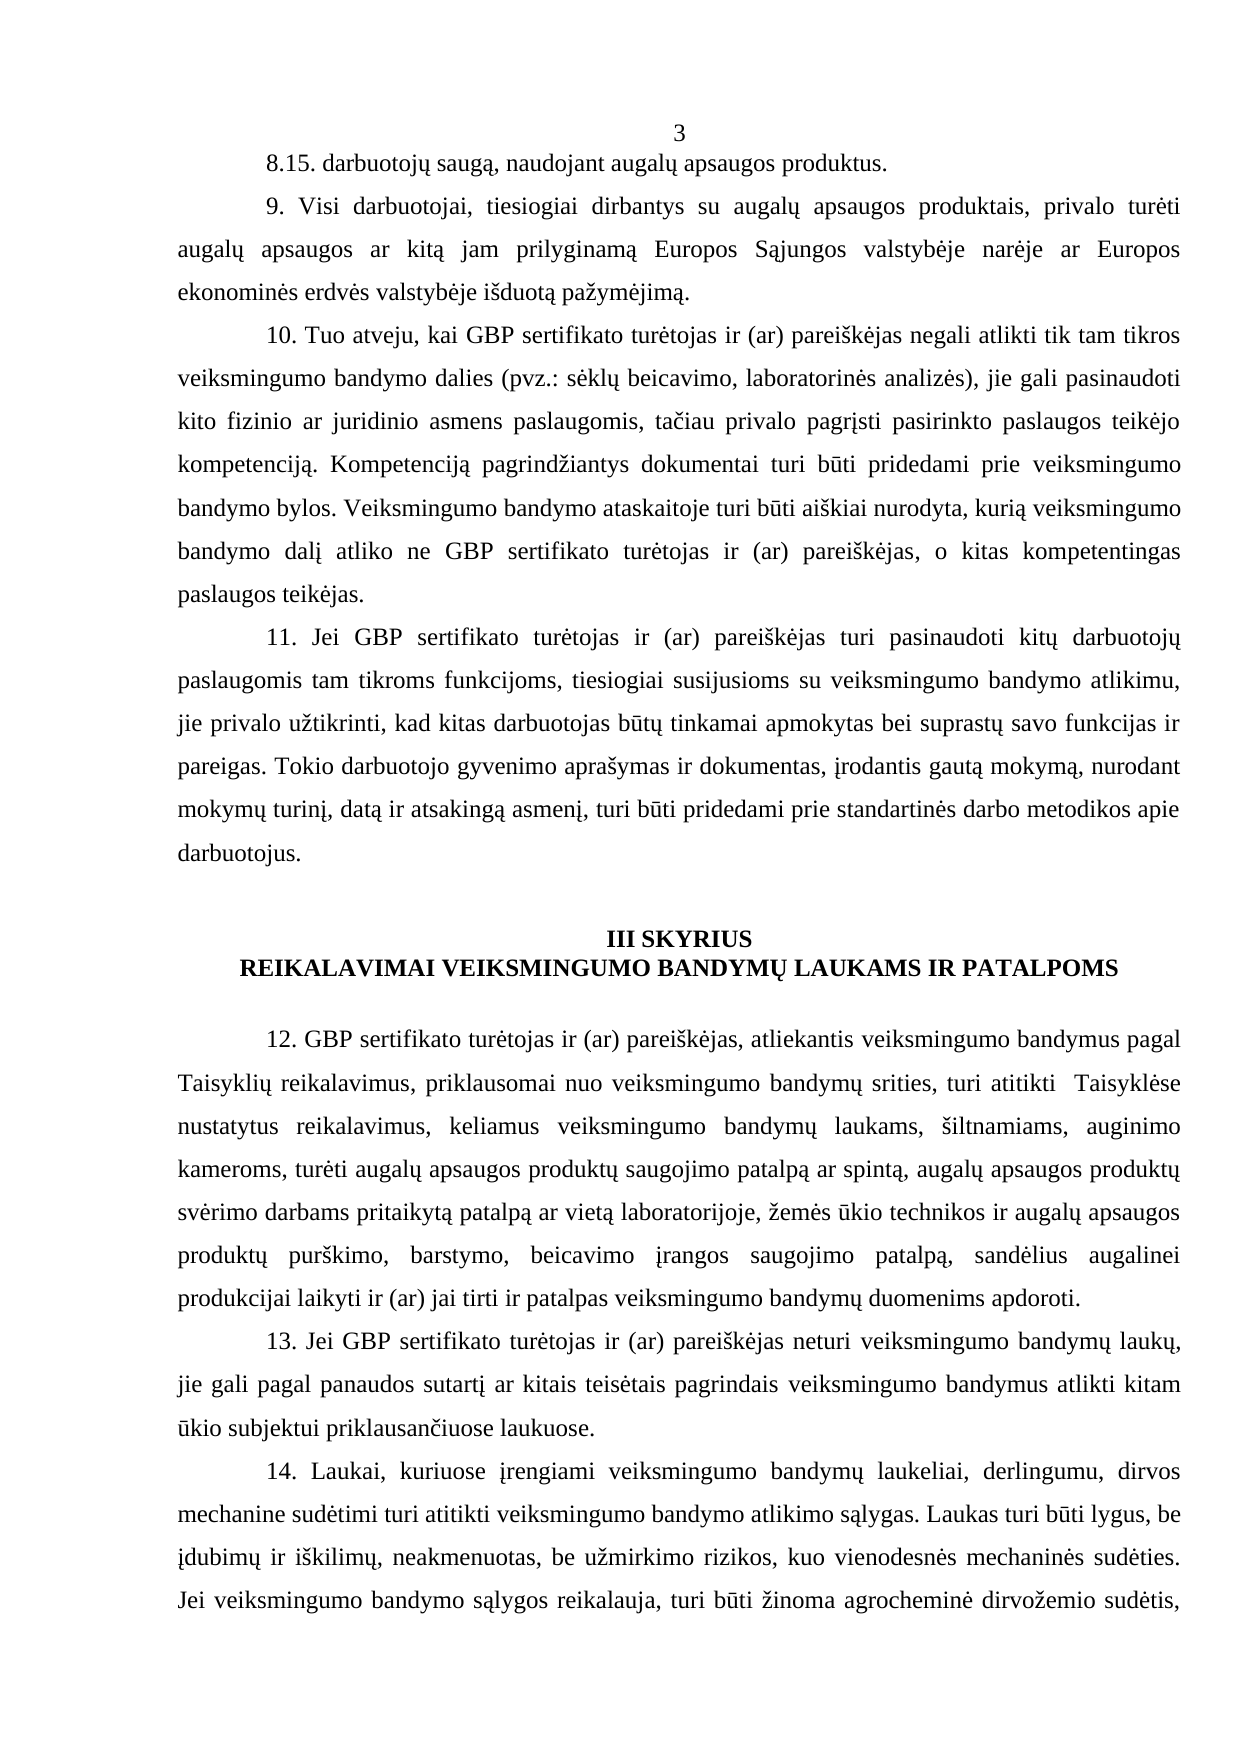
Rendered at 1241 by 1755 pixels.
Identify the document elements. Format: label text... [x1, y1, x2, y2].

text 8.15. darbuotojų saugą, naudojant augalų apsaugos produktus. [177, 148, 1181, 176]
text 9. Visi darbuotojai, tiesiogiai dirbantys su augalų apsaugos produktais, privalo turėti augalų apsaugos ar kitą jam prilyginamą Europos Sąjungos valstybėje narėje ar Europos ekonominės erdvės valstybėje išduotą pažymėjimą. [177, 191, 1181, 306]
text REIKALAVIMAI VEIKSMINGUMO BANDYMŲ LAUKAMS IR PATALPOMS [177, 953, 1181, 981]
text III SKYRIUS [177, 924, 1181, 953]
text 14. Laukai, kuriuose įrengiami veiksmingumo bandymų laukeliai, derlingumu, dirvos mechanine sudėtimi turi atitikti veiksmingumo bandymo atlikimo sąlygas. Laukas turi būti lygus, be įdubimų ir iškilimų, neakmenuotas, be užmirkimo rizikos, kuo vienodesnės mechaninės sudėties. Jei veiksmingumo bandymo sąlygos reikalauja, turi būti žinoma agrocheminė dirvožemio sudėtis, [177, 1456, 1181, 1614]
text 10. Tuo atveju, kai GBP sertifikato turėtojas ir (ar) pareiškėjas negali atlikti tik tam tikros veiksmingumo bandymo dalies (pvz.: sėklų beicavimo, laboratorinės analizės), jie gali pasinaudoti kito fizinio ar juridinio asmens paslaugomis, tačiau privalo pagrįsti pasirinkto paslaugos teikėjo kompetenciją. Kompetenciją pagrindžiantys dokumentai turi būti pridedami prie veiksmingumo bandymo bylos. Veiksmingumo bandymo ataskaitoje turi būti aiškiai nurodyta, kurią veiksmingumo bandymo dalį atliko ne GBP sertifikato turėtojas ir (ar) pareiškėjas, o kitas kompetentingas paslaugos teikėjas. [177, 320, 1181, 608]
text 12. GBP sertifikato turėtojas ir (ar) pareiškėjas, atliekantis veiksmingumo bandymus pagal Taisyklių reikalavimus, priklausomai nuo veiksmingumo bandymų srities, turi atitikti Taisyklėse nustatytus reikalavimus, keliamus veiksmingumo bandymų laukams, šiltnamiams, auginimo kameroms, turėti augalų apsaugos produktų saugojimo patalpą ar spintą, augalų apsaugos produktų svėrimo darbams pritaikytą patalpą ar vietą laboratorijoje, žemės ūkio technikos ir augalų apsaugos produktų purškimo, barstymo, beicavimo įrangos saugojimo patalpą, sandėlius augalinei produkcijai laikyti ir (ar) jai tirti ir patalpas veiksmingumo bandymų duomenims apdoroti. [177, 1024, 1181, 1312]
text 13. Jei GBP sertifikato turėtojas ir (ar) pareiškėjas neturi veiksmingumo bandymų laukų, jie gali pagal panaudos sutartį ar kitais teisėtais pagrindais veiksmingumo bandymus atlikti kitam ūkio subjektui priklausančiuose laukuose. [177, 1326, 1181, 1441]
text 11. Jei GBP sertifikato turėtojas ir (ar) pareiškėjas turi pasinaudoti kitų darbuotojų paslaugomis tam tikroms funkcijoms, tiesiogiai susijusioms su veiksmingumo bandymo atlikimu, jie privalo užtikrinti, kad kitas darbuotojas būtų tinkamai apmokytas bei suprastų savo funkcijas ir pareigas. Tokio darbuotojo gyvenimo aprašymas ir dokumentas, įrodantis gautą mokymą, nurodant mokymų turinį, datą ir atsakingą asmenį, turi būti pridedami prie standartinės darbo metodikos apie darbuotojus. [177, 622, 1181, 866]
